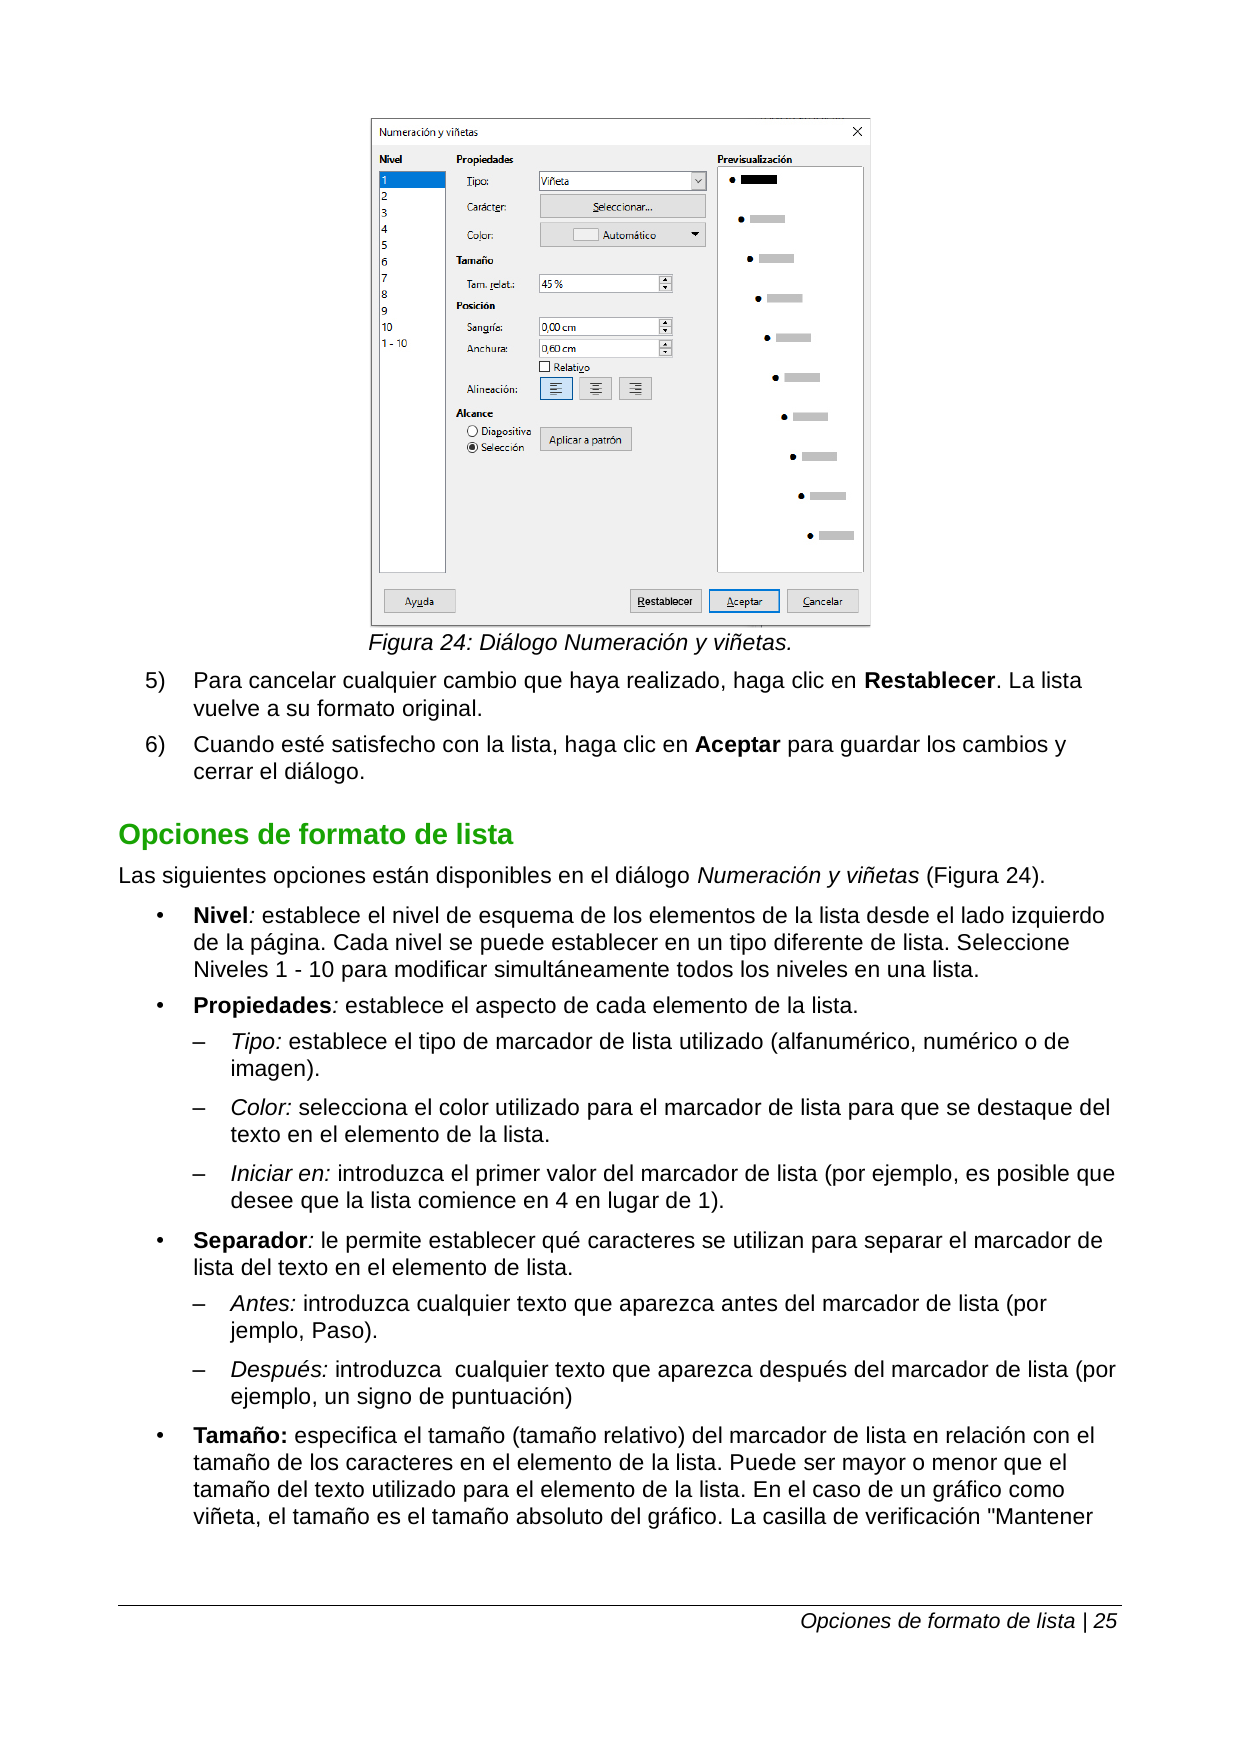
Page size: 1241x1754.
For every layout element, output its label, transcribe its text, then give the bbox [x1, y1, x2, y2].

list Separador: le permite establecer qué caracteres se utilizan para separar el marcador de lista del texto en el elemento de lista. [156, 1226, 1122, 1280]
list Tipo: establece el tipo de marcador de lista utilizado (alfanumérico, numérico o de imagen). [192, 1027, 1122, 1082]
list Antes: introduzca cualquier texto que aparezca antes del marcador de lista (por jemplo, Paso). [192, 1289, 1122, 1343]
list Después: introduzca cualquier texto que aparezca después del marcador de lista (por ejemplo, un signo de puntuación) [192, 1355, 1122, 1409]
list Nivel: establece el nivel de esquema de los elementos de la lista desde el lado izquierdo de la página. Cada nivel se puede establecer en un tipo diferente de lista. Seleccione Niveles 1 - 10 para modificar simultáneamente todos los niveles en una lista. [156, 901, 1122, 983]
text Las siguientes opciones están disponibles en el diálogo Numeración y viñetas (Figura 24). [118, 862, 1122, 889]
list Tamaño: especifica el tamaño (tamaño relativo) del marcador de lista en relación con el tamaño de los caracteres en el elemento de la lista. Puede ser mayor o menor que el tamaño del texto utilizado para el elemento de la lista. En el caso de un gráfico como viñeta, el tamaño es el tamaño absoluto del gráfico. La casilla de verificación "Mantener [156, 1421, 1122, 1529]
list Propiedades: establece el aspecto de cada elemento de la lista. [156, 992, 1122, 1019]
picture [369, 118, 871, 628]
text Figura 24: Diálogo Numeración y viñetas. [368, 118, 872, 655]
subtitle Opciones de formato de lista [118, 817, 1122, 850]
list Para cancelar cualquier cambio que haya realizado, haga clic en Restablecer. La lista vuelve a su formato original. [165, 667, 1122, 721]
list Iniciar en: introduzca el primer valor del marcador de lista (por ejemplo, es posible que desee que la lista comience en 4 en lugar de 1). [192, 1160, 1122, 1214]
list Cuando esté satisfecho con la lista, haga clic en Aceptar para guardar los cambios y cerrar el diálogo. [165, 730, 1122, 784]
list Color: selecciona el color utilizado para el marcador de lista para que se destaque del texto en el elemento de la lista. [192, 1094, 1122, 1148]
